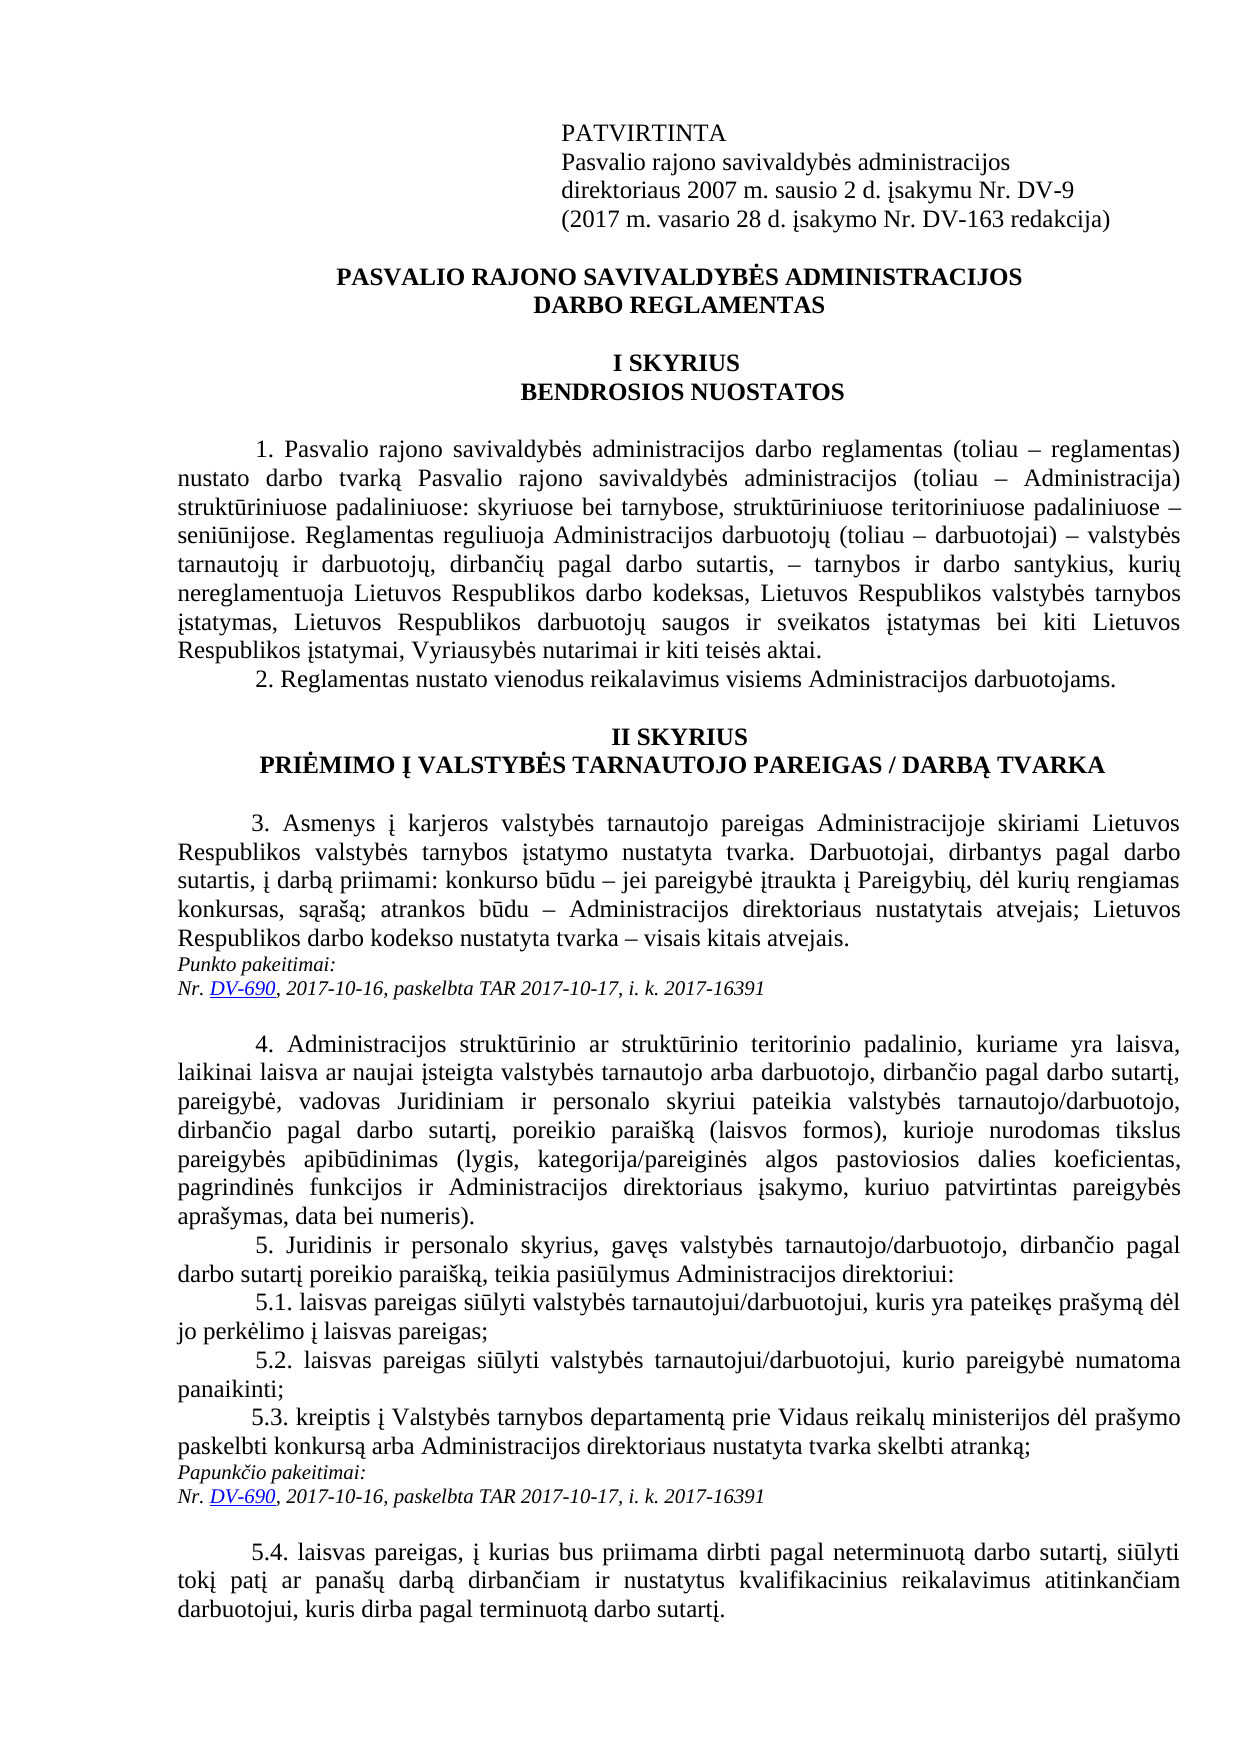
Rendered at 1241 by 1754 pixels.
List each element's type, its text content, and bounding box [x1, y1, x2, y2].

text Nr. DV-690, 2017-10-16, paskelbta TAR 2017-10-17, i. k. 2017-16391 [177, 1484, 1181, 1508]
text II skyrius [177, 722, 1181, 751]
text PRIĖMIMO Į VALSTYBĖS TARNAUTOJO PAREIGAS / DARBĄ TVARKA [177, 751, 1181, 779]
text 5.4. laisvas pareigas, į kurias bus priimama dirbti pagal neterminuotą darbo sutartį, siūlyti tokį patį ar panašų darbą dirbančiam ir nustatytus kvalifikacinius reikalavimus atitinkančiam darbuotojui, kuris dirba pagal terminuotą darbo sutartį. [177, 1537, 1181, 1623]
text PATVIRTINTA [561, 118, 1181, 147]
text (2017 m. vasario 28 d. įsakymo Nr. DV-163 redakcija) [177, 204, 1181, 233]
text 5.1. laisvas pareigas siūlyti valstybės tarnautojui/darbuotojui, kuris yra pateikęs prašymą dėl jo perkėlimo į laisvas pareigas; [177, 1287, 1181, 1345]
text 5. Juridinis ir personalo skyrius, gavęs valstybės tarnautojo/darbuotojo, dirbančio pagal darbo sutartį poreikio paraišką, teikia pasiūlymus Administracijos direktoriui: [177, 1230, 1181, 1287]
text Papunkčio pakeitimai: [177, 1460, 1181, 1484]
text 3. Asmenys į karjeros valstybės tarnautojo pareigas Administracijoje skiriami Lietuvos Respublikos valstybės tarnybos įstatymo nustatyta tvarka. Darbuotojai, dirbantys pagal darbo sutartis, į darbą priimami: konkurso būdu – jei pareigybė įtraukta į Pareigybių, dėl kurių rengiamas konkursas, sąrašą; atrankos būdu – Administracijos direktoriaus nustatytais atvejais; Lietuvos Respublikos darbo kodekso nustatyta tvarka – visais kitais atvejais. [177, 808, 1181, 952]
text Punkto pakeitimai: [177, 952, 1181, 976]
text DARBO REGLAMENTAS [177, 291, 1181, 319]
text 5.2. laisvas pareigas siūlyti valstybės tarnautojui/darbuotojui, kurio pareigybė numatoma panaikinti; [177, 1345, 1181, 1402]
text BENDROSIOS NUOSTATOS [184, 377, 1181, 406]
text 1. Pasvalio rajono savivaldybės administracijos darbo reglamentas (toliau – reglamentas) nustato darbo tvarką Pasvalio rajono savivaldybės administracijos (toliau – Administracija) struktūriniuose padaliniuose: skyriuose bei tarnybose, struktūriniuose teritoriniuose padaliniuose – seniūnijose. Reglamentas reguliuoja Administracijos darbuotojų (toliau – darbuotojai) – valstybės tarnautojų ir darbuotojų, dirbančių pagal darbo sutartis, – tarnybos ir darbo santykius, kurių nereglamentuoja Lietuvos Respublikos darbo kodeksas, Lietuvos Respublikos valstybės tarnybos įstatymas, Lietuvos Respublikos darbuotojų saugos ir sveikatos įstatymas bei kiti Lietuvos Respublikos įstatymai, Vyriausybės nutarimai ir kiti teisės aktai. [177, 434, 1181, 664]
text 4. Administracijos struktūrinio ar struktūrinio teritorinio padalinio, kuriame yra laisva, laikinai laisva ar naujai įsteigta valstybės tarnautojo arba darbuotojo, dirbančio pagal darbo sutartį, pareigybė, vadovas Juridiniam ir personalo skyriui pateikia valstybės tarnautojo/darbuotojo, dirbančio pagal darbo sutartį, poreikio paraišką (laisvos formos), kurioje nurodomas tikslus pareigybės apibūdinimas (lygis, kategorija/pareiginės algos pastoviosios dalies koeficientas, pagrindinės funkcijos ir Administracijos direktoriaus įsakymo, kuriuo patvirtintas pareigybės aprašymas, data bei numeris). [177, 1029, 1181, 1230]
text 2. Reglamentas nustato vienodus reikalavimus visiems Administracijos darbuotojams. [177, 664, 1181, 693]
text direktoriaus 2007 m. sausio 2 d. įsakymu Nr. DV-9 [177, 176, 1181, 204]
text PASVALIO RAJONO SAVIVALDYBĖS ADMINISTRACIJOS [177, 262, 1181, 291]
text Nr. DV-690, 2017-10-16, paskelbta TAR 2017-10-17, i. k. 2017-16391 [177, 976, 1181, 1000]
text I skyrius [177, 348, 1181, 377]
text 5.3. kreiptis į Valstybės tarnybos departamentą prie Vidaus reikalų ministerijos dėl prašymo paskelbti konkursą arba Administracijos direktoriaus nustatyta tvarka skelbti atranką; [177, 1402, 1181, 1460]
text Pasvalio rajono savivaldybės administracijos [177, 147, 1181, 176]
